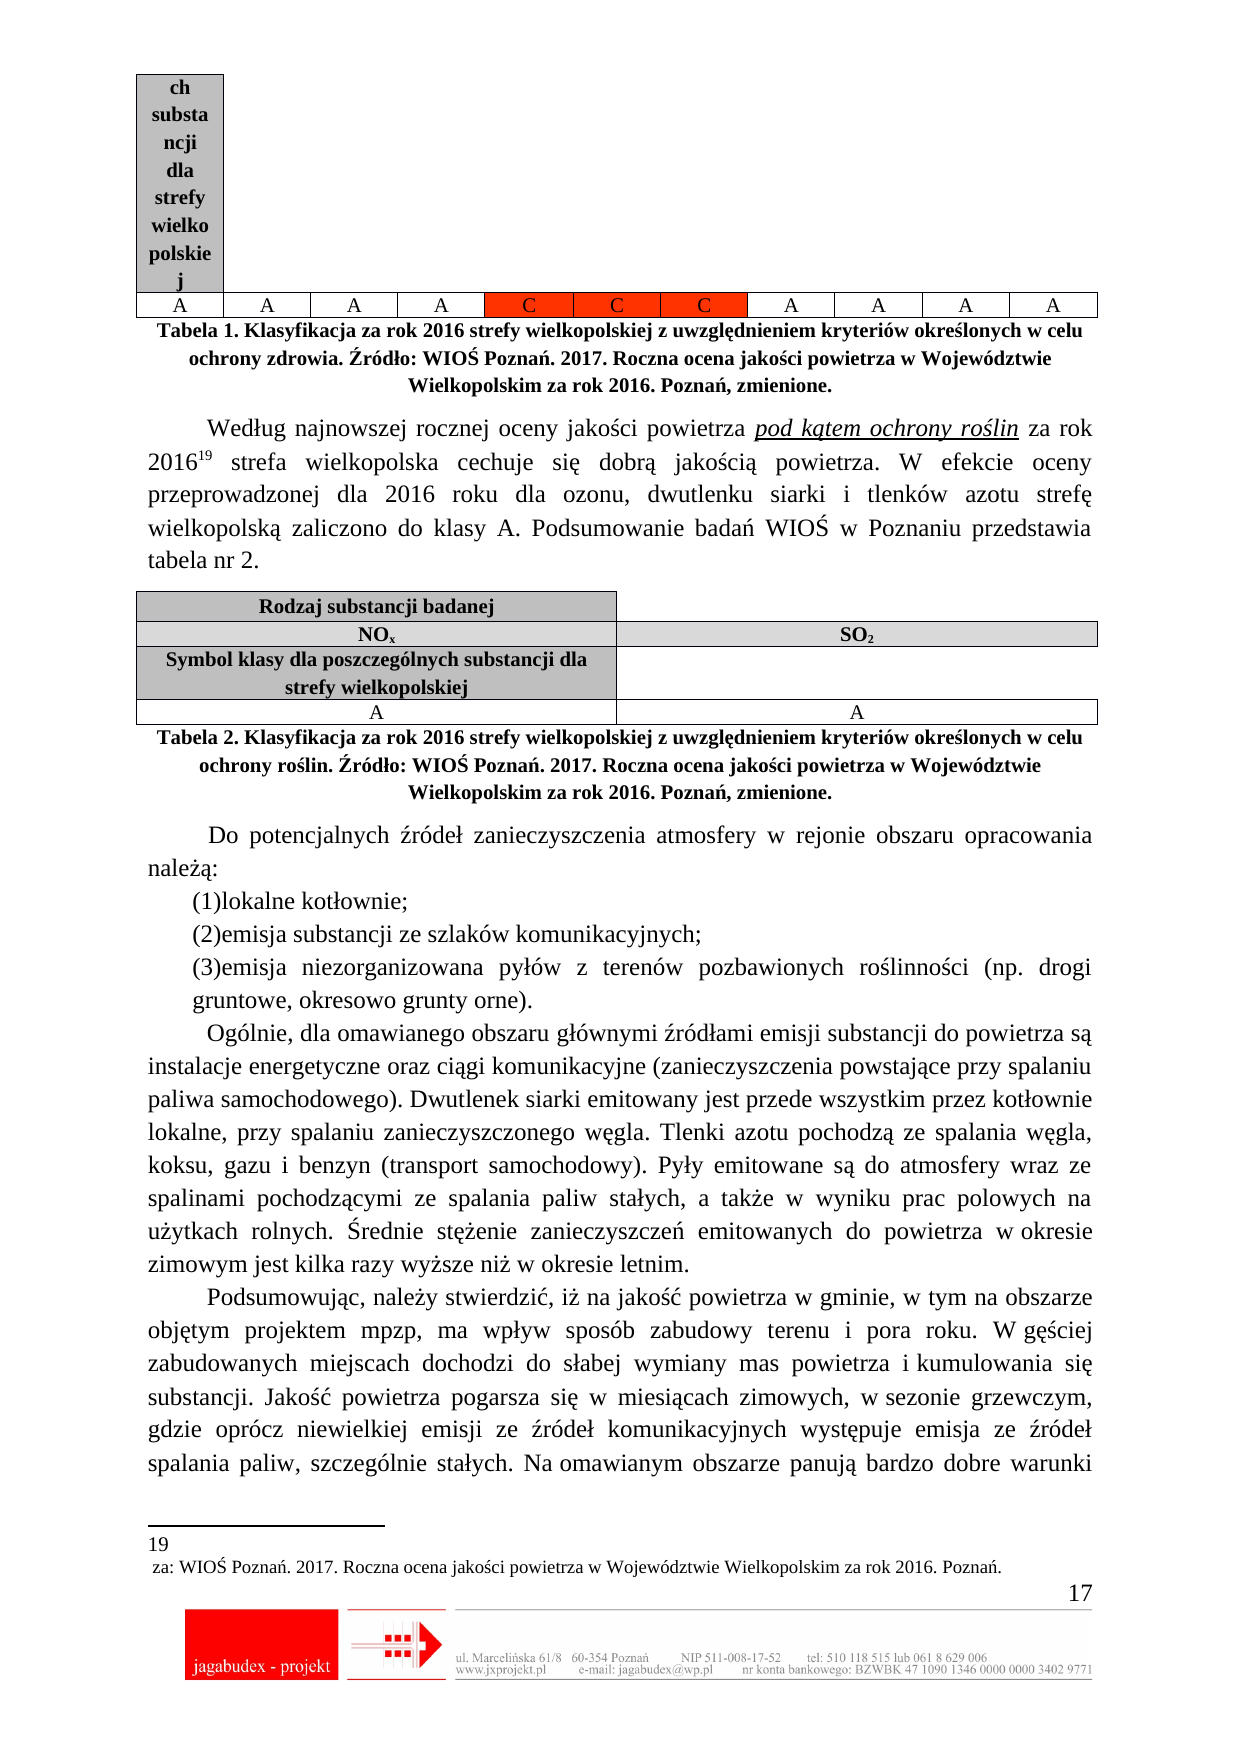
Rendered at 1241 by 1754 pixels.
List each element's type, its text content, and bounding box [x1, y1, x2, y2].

table_cell A [311, 293, 397, 317]
table_header Rodzaj substancji badanej [137, 592, 616, 621]
list emisja substancji ze szlaków komunikacyjnych; [192, 919, 1093, 948]
table_cell A [923, 293, 1009, 317]
table_cell A [835, 293, 922, 317]
table_cell C [485, 293, 573, 317]
table_cell A [398, 293, 484, 317]
table_cell C [574, 293, 660, 317]
text Podsumowując, należy stwierdzić, iż na jakość powietrza w gminie, w tym na obszarze objętym projektem mpzp, ma wpływ sposób zabudowy terenu i pora roku. W gęściej zabudowanych miejscach dochodzi do słabej wymiany mas powietrza i kumulowania się substancji. Jakość powietrza pogarsza się w miesiącach zimowych, w sezonie grzewczym, gdzie oprócz niewielkiej emisji ze źródeł komunikacyjnych występuje emisja ze źródeł spalania paliw, szczególnie stałych. Na omawianym obszarze panują bardzo dobre warunki [148, 1282, 1093, 1476]
table_cell Symbol klasy dla poszczególnych substancji dla strefy wielkopolskiej [137, 647, 616, 699]
table_cell A [224, 293, 310, 317]
table_cell A [137, 700, 616, 724]
text Tabela 2. Klasyfikacja za rok 2016 strefy wielkopolskiej z uwzględnieniem kryteriów określonych w celu ochrony roślin. Źródło: WIOŚ Poznań. 2017. Roczna ocena jakości powietrza w Województwie Wielkopolskim za rok 2016. Poznań, zmienione. [148, 725, 1093, 804]
text Według najnowszej rocznej oceny jakości powietrza pod kątem ochrony roślin za rok 2016 strefa wielkopolska cechuje się dobrą jakością powietrza. W efekcie oceny przeprowadzonej dla 2016 roku dla ozonu, dwutlenku siarki i tlenków azotu strefę wielkopolską zaliczono do klasy A. Podsumowanie badań WIOŚ w Poznaniu przedstawia tabela nr 2. [148, 413, 1093, 574]
table_cell ch substancji dla strefy wielkopolskiej [137, 75, 223, 292]
text za: WIOŚ Poznań. 2017. Roczna ocena jakości powietrza w Województwie Wielkopolskim za rok 2016. Poznań. [148, 1532, 1093, 1578]
table_cell A [748, 293, 834, 317]
text Do potencjalnych źródeł zanieczyszczenia atmosfery w rejonie obszaru opracowania należą: [148, 820, 1093, 882]
table_cell A [617, 700, 1097, 724]
text Ogólnie, dla omawianego obszaru głównymi źródłami emisji substancji do powietrza są instalacje energetyczne oraz ciągi komunikacyjne (zanieczyszczenia powstające przy spalaniu paliwa samochodowego). Dwutlenek siarki emitowany jest przede wszystkim przez kotłownie lokalne, przy spalaniu zanieczyszczonego węgla. Tlenki azotu pochodzą ze spalania węgla, koksu, gazu i benzyn (transport samochodowy). Pyły emitowane są do atmosfery wraz ze spalinami pochodzącymi ze spalania paliw stałych, a także w wyniku prac polowych na użytkach rolnych. Średnie stężenie zanieczyszczeń emitowanych do powietrza w okresie zimowym jest kilka razy wyższe niż w okresie letnim. [148, 1018, 1093, 1278]
text Tabela 1. Klasyfikacja za rok 2016 strefy wielkopolskiej z uwzględnieniem kryteriów określonych w celu ochrony zdrowia. Źródło: WIOŚ Poznań. 2017. Roczna ocena jakości powietrza w Województwie Wielkopolskim za rok 2016. Poznań, zmienione. [148, 318, 1093, 397]
table_cell C [661, 293, 747, 317]
picture [184, 1606, 1093, 1681]
table_cell A [137, 293, 223, 317]
list emisja niezorganizowana pyłów z terenów pozbawionych roślinności (np. drogi gruntowe, okresowo grunty orne). [192, 952, 1093, 1014]
table_cell NOx [137, 622, 616, 646]
list lokalne kotłownie; [192, 886, 1093, 915]
table_cell A [1010, 293, 1097, 317]
table_cell SO2 [617, 622, 1097, 646]
